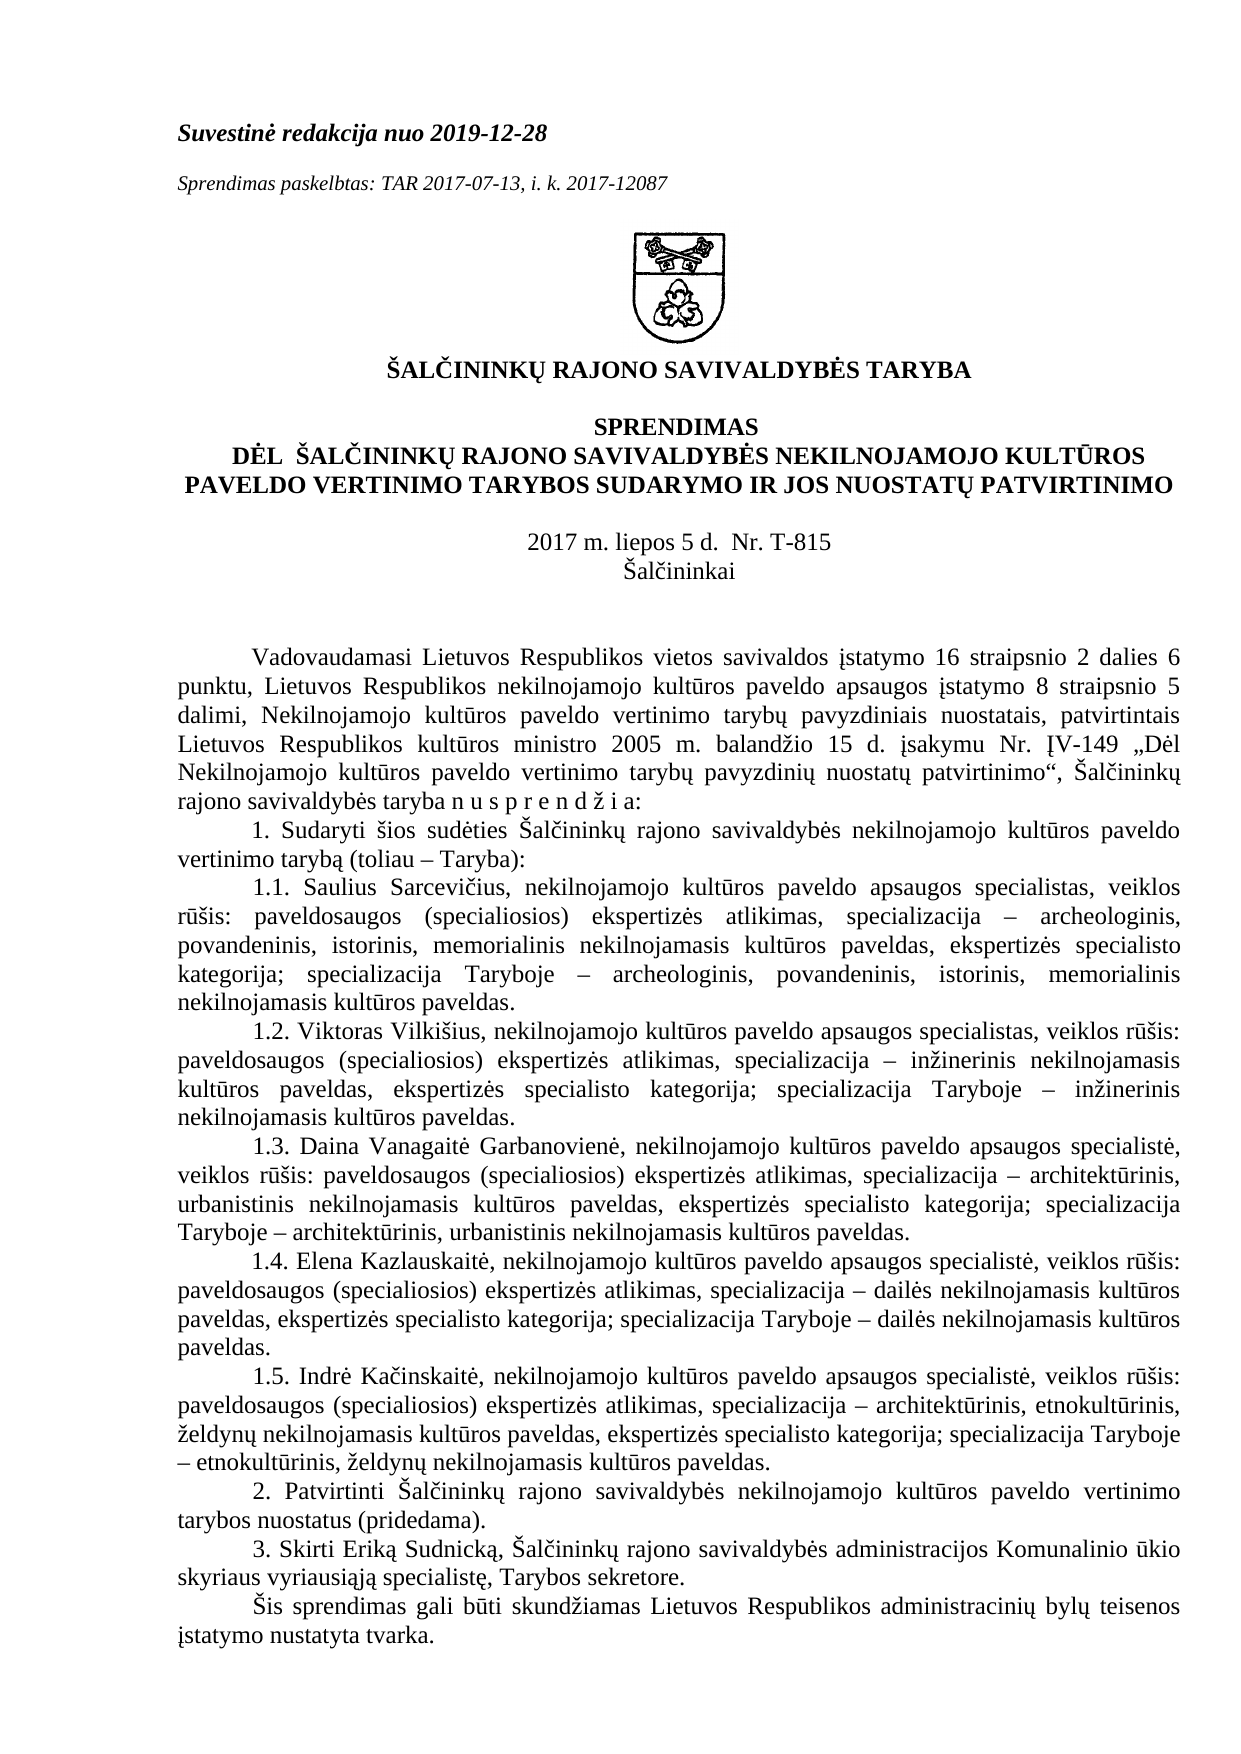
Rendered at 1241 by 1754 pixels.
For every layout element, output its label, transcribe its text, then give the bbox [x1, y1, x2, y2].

text 1. Sudaryti šios sudėties Šalčininkų rajono savivaldybės nekilnojamojo kultūros paveldo vertinimo tarybą (toliau – Taryba): [177, 815, 1181, 872]
text DĖL ŠALČININKŲ RAJONO SAVIVALDYBĖS NEKILNOJAMOJO KULTŪROS PAVELDO VERTINIMO TARYBOS SUDARYMO IR JOS NUOSTATŲ PATVIRTINIMO [177, 441, 1181, 499]
text 1.4. Elena Kazlauskaitė, nekilnojamojo kultūros paveldo apsaugos specialistė, veiklos rūšis: paveldosaugos (specialiosios) ekspertizės atlikimas, specializacija – dailės nekilnojamasis kultūros paveldas, ekspertizės specialisto kategorija; specializacija Taryboje – dailės nekilnojamasis kultūros paveldas. [177, 1246, 1181, 1361]
text 2. Patvirtinti Šalčininkų rajono savivaldybės nekilnojamojo kultūros paveldo vertinimo tarybos nuostatus (pridedama). [177, 1476, 1181, 1534]
text Sprendimas paskelbtas: TAR 2017-07-13, i. k. 2017-12087 [177, 171, 1181, 195]
text ŠALČININKŲ RAJONO SAVIVALDYBĖS TARYBA [177, 355, 1181, 384]
text 2017 m. liepos 5 d. Nr. T-815 [177, 527, 1181, 556]
text Šalčininkai [177, 556, 1181, 585]
text SPRENDIMAS [177, 412, 1181, 441]
text 1.3. Daina Vanagaitė Garbanovienė, nekilnojamojo kultūros paveldo apsaugos specialistė, veiklos rūšis: paveldosaugos (specialiosios) ekspertizės atlikimas, specializacija – architektūrinis, urbanistinis nekilnojamasis kultūros paveldas, ekspertizės specialisto kategorija; specializacija Taryboje – architektūrinis, urbanistinis nekilnojamasis kultūros paveldas. [177, 1131, 1181, 1246]
text 1.2. Viktoras Vilkišius, nekilnojamojo kultūros paveldo apsaugos specialistas, veiklos rūšis: paveldosaugos (specialiosios) ekspertizės atlikimas, specializacija – inžinerinis nekilnojamasis kultūros paveldas, ekspertizės specialisto kategorija; specializacija Taryboje – inžinerinis nekilnojamasis kultūros paveldas. [177, 1016, 1181, 1131]
text 1.1. Saulius Sarcevičius, nekilnojamojo kultūros paveldo apsaugos specialistas, veiklos rūšis: paveldosaugos (specialiosios) ekspertizės atlikimas, specializacija – archeologinis, povandeninis, istorinis, memorialinis nekilnojamasis kultūros paveldas, ekspertizės specialisto kategorija; specializacija Taryboje – archeologinis, povandeninis, istorinis, memorialinis nekilnojamasis kultūros paveldas. [177, 872, 1181, 1016]
text Šis sprendimas gali būti skundžiamas Lietuvos Respublikos administracinių bylų teisenos įstatymo nustatyta tvarka. [177, 1591, 1181, 1649]
text Suvestinė redakcija nuo 2019-12-28 [177, 118, 1181, 147]
text 3. Skirti Eriką Sudnicką, Šalčininkų rajono savivaldybės administracijos Komunalinio ūkio skyriaus vyriausiąją specialistę, Tarybos sekretore. [177, 1534, 1181, 1591]
text Vadovaudamasi Lietuvos Respublikos vietos savivaldos įstatymo 16 straipsnio 2 dalies 6 punktu, Lietuvos Respublikos nekilnojamojo kultūros paveldo apsaugos įstatymo 8 straipsnio 5 dalimi, Nekilnojamojo kultūros paveldo vertinimo tarybų pavyzdiniais nuostatais, patvirtintais Lietuvos Respublikos kultūros ministro 2005 m. balandžio 15 d. įsakymu Nr. ĮV-149 „Dėl Nekilnojamojo kultūros paveldo vertinimo tarybų pavyzdinių nuostatų patvirtinimo“, Šalčininkų rajono savivaldybės taryba n u s p r e n d ž i a: [177, 642, 1181, 815]
text 1.5. Indrė Kačinskaitė, nekilnojamojo kultūros paveldo apsaugos specialistė, veiklos rūšis: paveldosaugos (specialiosios) ekspertizės atlikimas, specializacija – architektūrinis, etnokultūrinis, želdynų nekilnojamasis kultūros paveldas, ekspertizės specialisto kategorija; specializacija Taryboje – etnokultūrinis, želdynų nekilnojamasis kultūros paveldas. [177, 1361, 1181, 1476]
